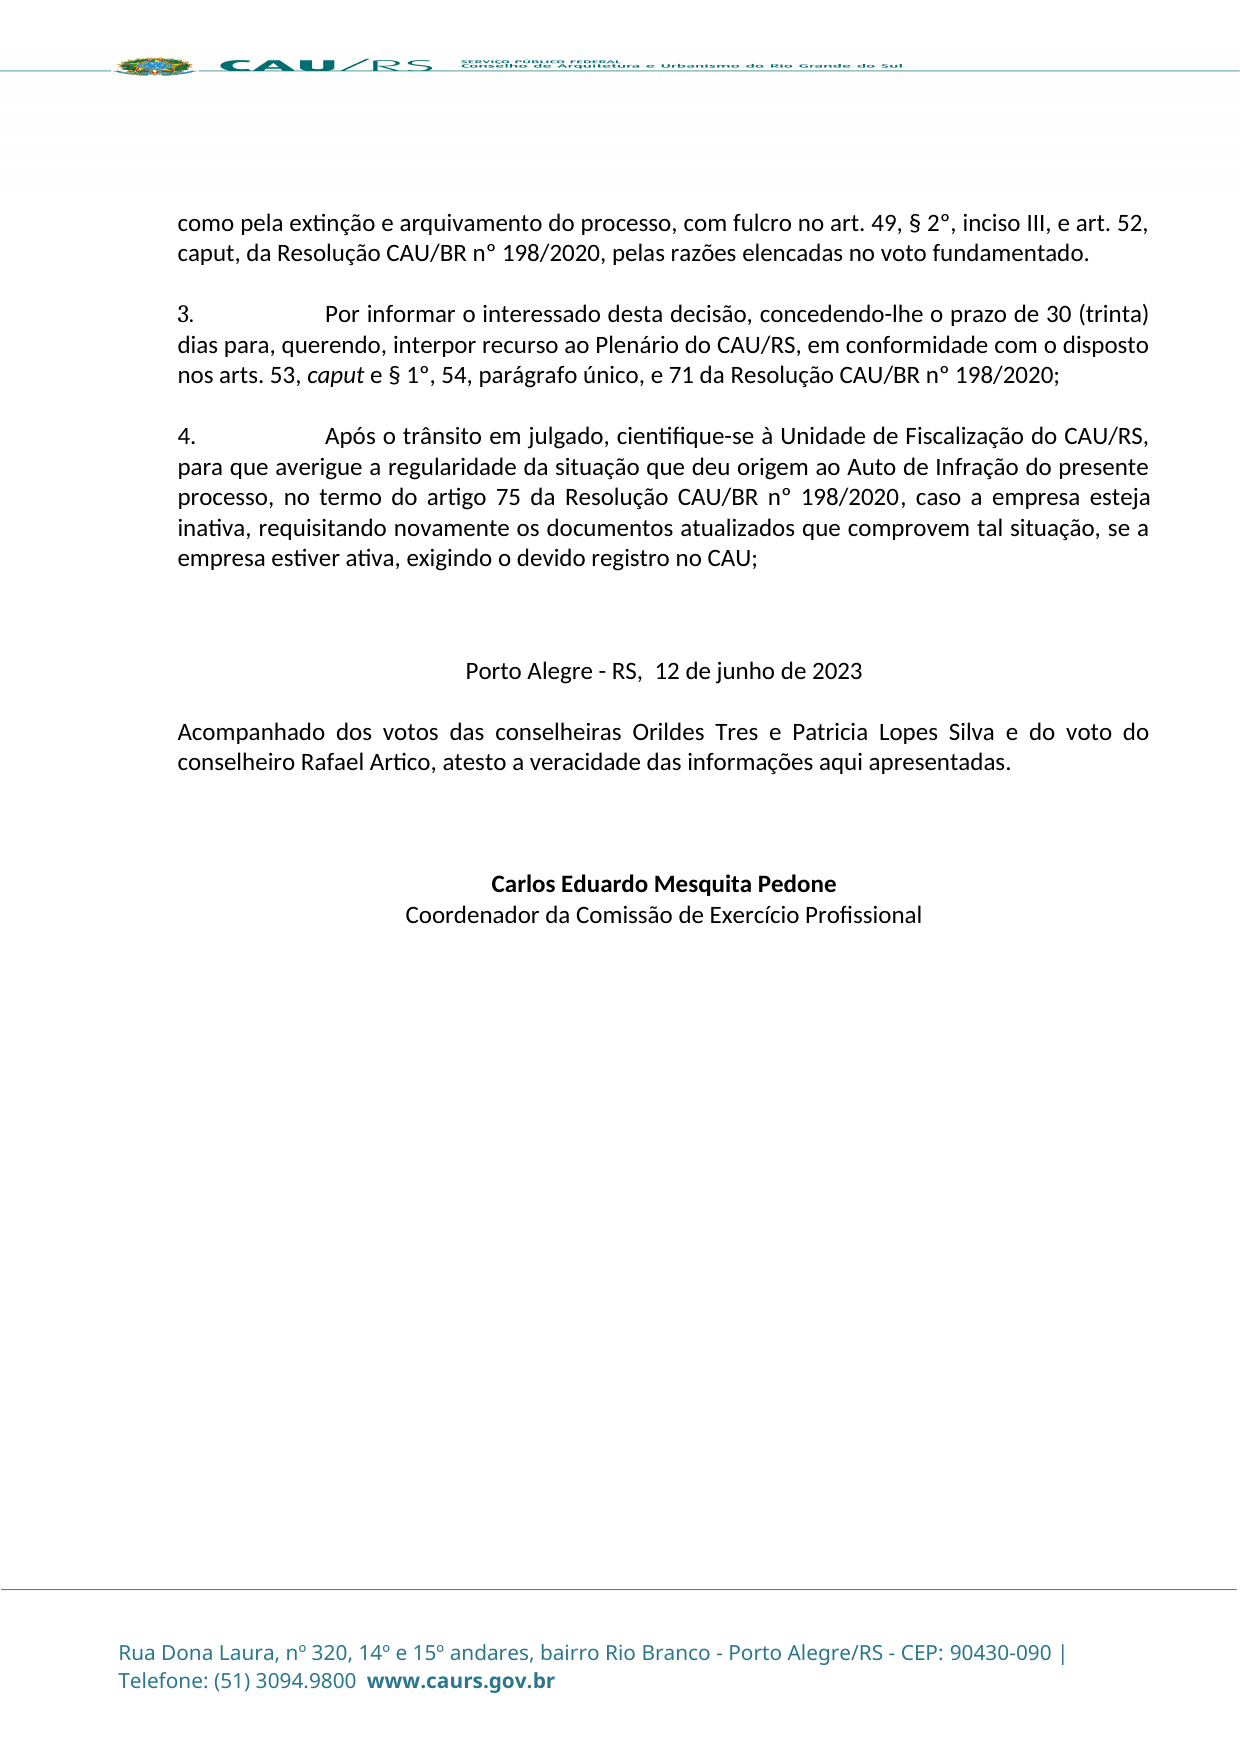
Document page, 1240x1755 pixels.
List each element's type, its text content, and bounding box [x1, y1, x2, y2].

text Coordenador da Comissão de Exercício Profissional [177, 899, 1151, 929]
list Após o trânsito em julgado, cientifique-se à Unidade de Fiscalização do CAU/RS, para que averigue a regularidade da situação que deu origem ao Auto de Infração do presente processo, no termo do artigo 75 da Resolução CAU/BR nº 198/2020, caso a empresa esteja inativa, requisitando novamente os documentos atualizados que comprovem tal situação, se a empresa estiver ativa, exigindo o devido registro no CAU; [177, 420, 1151, 573]
text Carlos Eduardo Mesquita Pedone [177, 868, 1151, 899]
list como pela extinção e arquivamento do processo, com fulcro no art. 49, § 2º, inciso III, e art. 52, caput, da Resolução CAU/BR nº 198/2020, pelas razões elencadas no voto fundamentado. [176, 207, 1151, 268]
text Acompanhado dos votos das conselheiras Orildes Tres e Patricia Lopes Silva e do voto do conselheiro Rafael Artico, atesto a veracidade das informações aqui apresentadas. [177, 716, 1151, 777]
text Porto Alegre - RS, 12 de junho de 2023 [177, 655, 1151, 685]
list Por informar o interessado desta decisão, concedendo-lhe o prazo de 30 (trinta) dias para, querendo, interpor recurso ao Plenário do CAU/RS, em conformidade com o disposto nos arts. 53, caput e § 1º, 54, parágrafo único, e 71 da Resolução CAU/BR nº 198/2020; [177, 298, 1151, 390]
